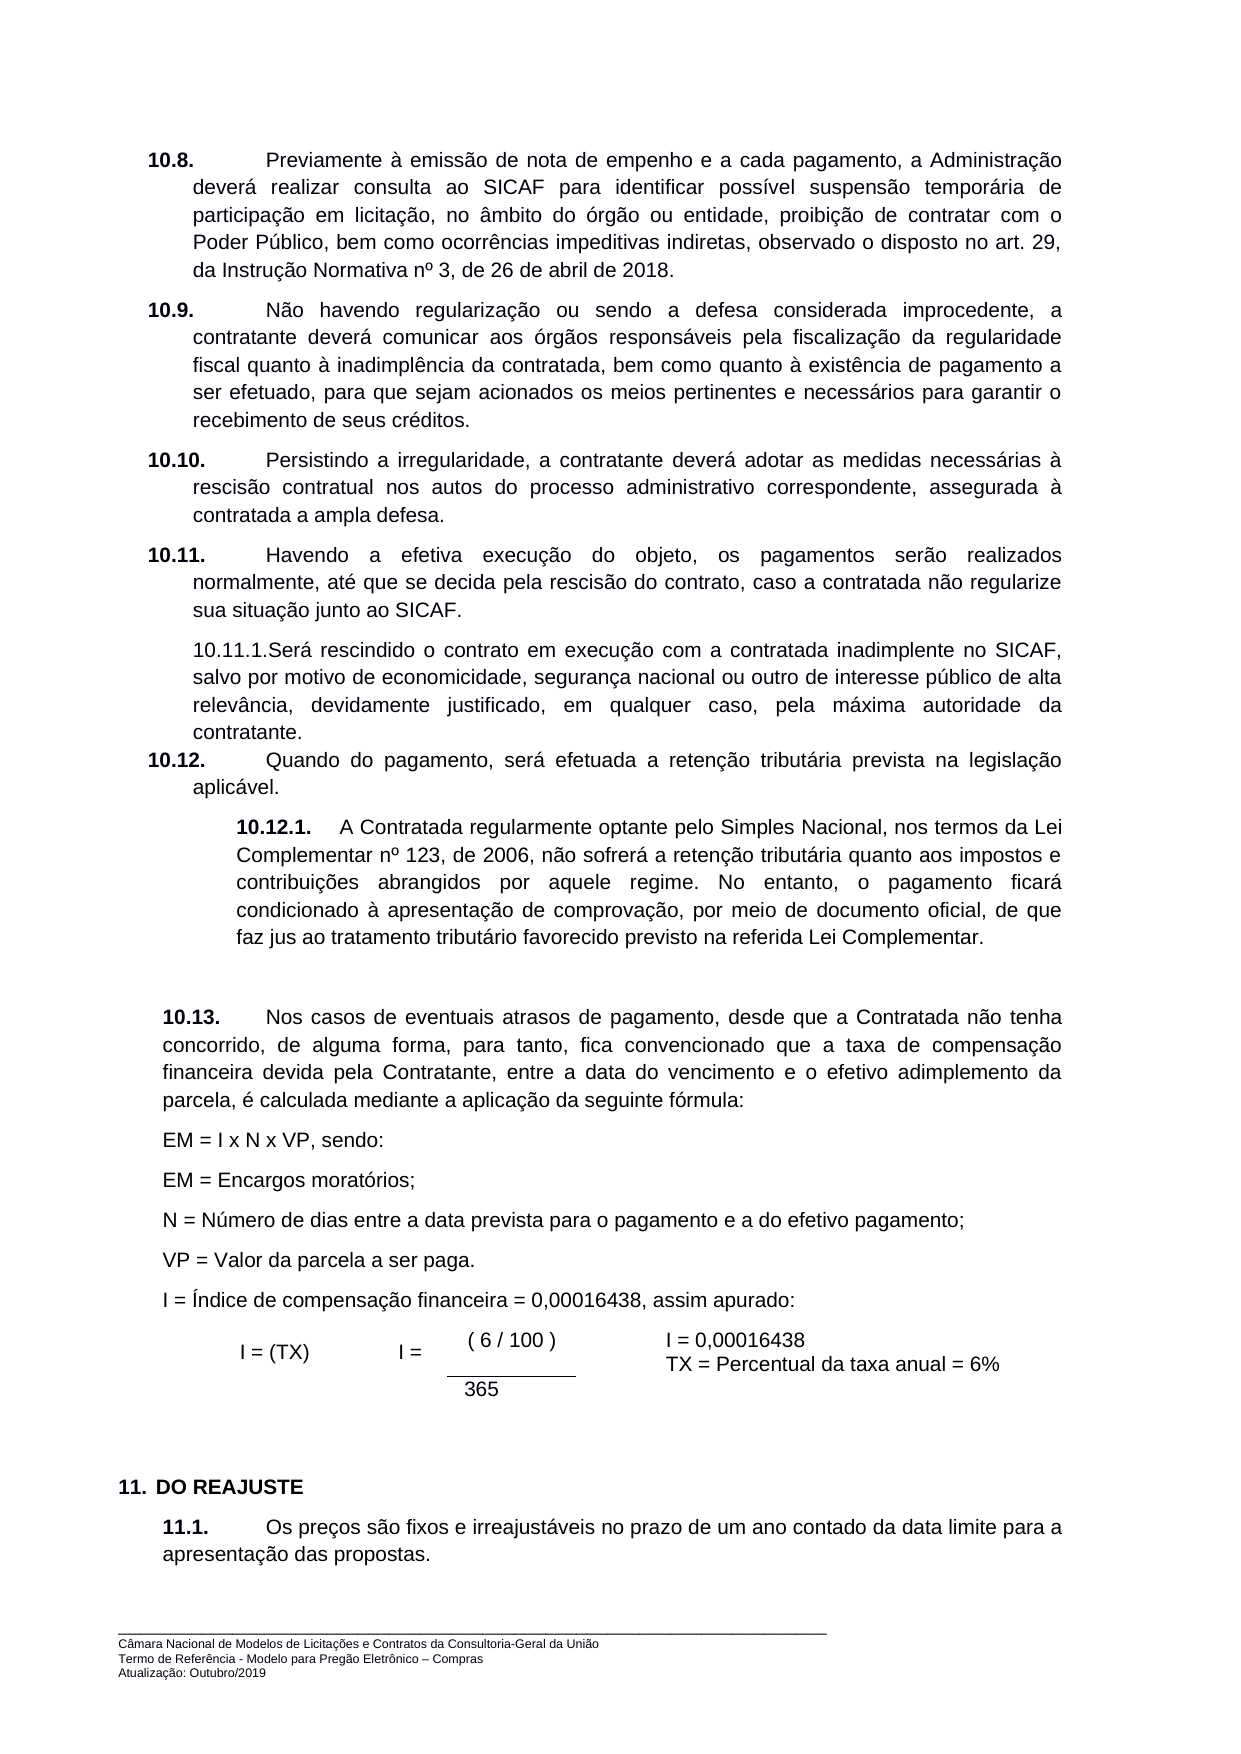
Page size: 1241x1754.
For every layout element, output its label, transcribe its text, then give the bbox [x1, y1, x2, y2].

text N = Número de dias entre a data prevista para o pagamento e a do efetivo pagamento; [162, 1208, 1063, 1232]
list Não havendo regularização ou sendo a defesa considerada improcedente, a contratante deverá comunicar aos órgãos responsáveis pela fiscalização da regularidade fiscal quanto à inadimplência da contratada, bem como quanto à existência de pagamento a ser efetuado, para que sejam acionados os meios pertinentes e necessários para garantir o recebimento de seus créditos. [148, 298, 1063, 432]
list Havendo a efetiva execução do objeto, os pagamentos serão realizados normalmente, até que se decida pela rescisão do contrato, caso a contratada não regularize sua situação junto ao SICAF. [148, 543, 1063, 622]
text I = Índice de compensação financeira = 0,00016438, assim apurado: [162, 1288, 1063, 1312]
table_header I = (TX) [163, 1328, 386, 1376]
list A Contratada regularmente optante pelo Simples Nacional, nos termos da Lei Complementar nº 123, de 2006, não sofrerá a retenção tributária quanto aos impostos e contribuições abrangidos por aquele regime. No entanto, o pagamento ficará condicionado à apresentação de comprovação, por meio de documento oficial, de que faz jus ao tratamento tributário favorecido previsto na referida Lei Complementar. [236, 815, 1063, 949]
table_header I = [386, 1328, 447, 1376]
table_header ( 6 / 100 ) [447, 1328, 576, 1376]
list 10.11.1.Será rescindido o contrato em execução com a contratada inadimplente no SICAF, salvo por motivo de economicidade, segurança nacional ou outro de interesse público de alta relevância, devidamente justificado, em qualquer caso, pela máxima autoridade da contratante. [193, 638, 1063, 744]
list Previamente à emissão de nota de empenho e a cada pagamento, a Administração deverá realizar consulta ao SICAF para identificar possível suspensão temporária de participação em licitação, no âmbito do órgão ou entidade, proibição de contratar com o Poder Público, bem como ocorrências impeditivas indiretas, observado o disposto no art. 29, da Instrução Normativa nº 3, de 26 de abril de 2018. [148, 148, 1063, 282]
list Quando do pagamento, será efetuada a retenção tributária prevista na legislação aplicável. [148, 748, 1063, 799]
text 365 [118, 1377, 1063, 1401]
list Os preços são fixos e irreajustáveis no prazo de um ano contado da data limite para a apresentação das propostas. [162, 1514, 1063, 1566]
table_header I = 0,00016438 TX = Percentual da taxa anual = 6% [576, 1328, 1063, 1376]
list DO REAJUSTE [118, 1474, 1063, 1498]
list Persistindo a irregularidade, a contratante deverá adotar as medidas necessárias à rescisão contratual nos autos do processo administrativo correspondente, assegurada à contratada a ampla defesa. [148, 448, 1063, 527]
text EM = Encargos moratórios; [162, 1168, 1063, 1192]
list Nos casos de eventuais atrasos de pagamento, desde que a Contratada não tenha concorrido, de alguma forma, para tanto, fica convencionado que a taxa de compensação financeira devida pela Contratante, entre a data do vencimento e o efetivo adimplemento da parcela, é calculada mediante a aplicação da seguinte fórmula: [162, 1005, 1063, 1112]
text VP = Valor da parcela a ser paga. [162, 1248, 1063, 1272]
text EM = I x N x VP, sendo: [162, 1128, 1063, 1152]
